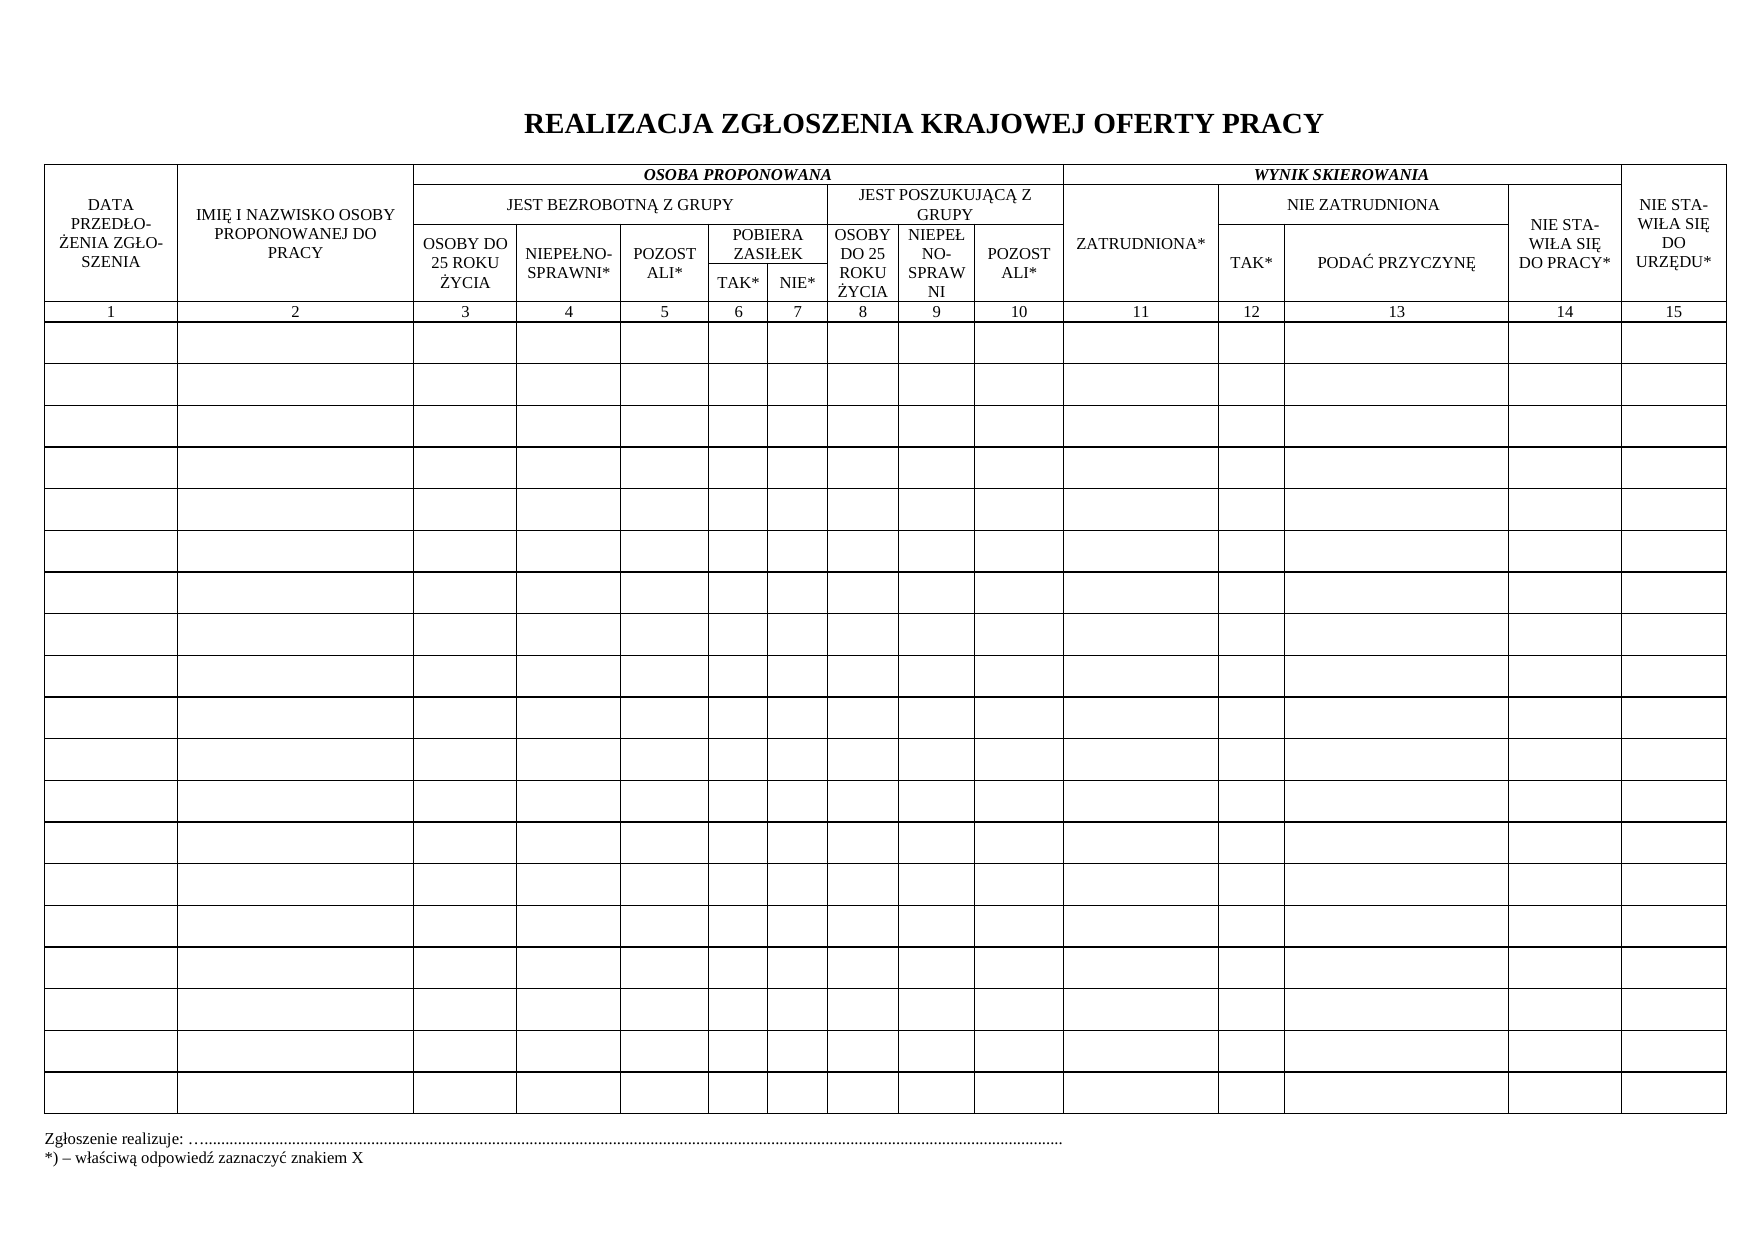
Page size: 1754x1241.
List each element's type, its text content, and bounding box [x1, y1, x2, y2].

table_cell [899, 698, 974, 738]
table_cell [1285, 448, 1508, 488]
table_cell [709, 1073, 767, 1113]
table_cell [709, 448, 767, 488]
table_cell [621, 864, 708, 905]
table_cell [1285, 364, 1508, 405]
table_cell [1622, 1031, 1726, 1071]
table_cell [1509, 531, 1621, 571]
table_cell JEST BEZROBOTNĄ Z GRUPY [414, 185, 827, 223]
table_cell [414, 823, 516, 863]
table_cell [1509, 656, 1621, 696]
text Zgłoszenie realizuje: ….............................................................................................................................................................................................................. [44, 1128, 1727, 1148]
table_cell [975, 1073, 1063, 1113]
table_cell [414, 364, 516, 405]
table_cell [1219, 406, 1284, 446]
table_cell [621, 906, 708, 946]
table_cell [178, 573, 413, 613]
table_cell [1219, 948, 1284, 988]
table_cell [1064, 489, 1218, 530]
table_cell [178, 864, 413, 905]
table_cell [899, 323, 974, 363]
table_cell [899, 989, 974, 1030]
table_cell [621, 698, 708, 738]
table_cell [1622, 948, 1726, 988]
table_cell [1064, 531, 1218, 571]
table_cell 7 [768, 302, 827, 321]
table_cell [178, 531, 413, 571]
table_cell [768, 906, 827, 946]
table_cell [1219, 656, 1284, 696]
table_cell 6 [709, 302, 767, 321]
table_cell [1509, 1073, 1621, 1113]
table_cell [1219, 1073, 1284, 1113]
table_cell [621, 614, 708, 655]
table_cell NIE ZATRUDNIONA [1219, 185, 1508, 223]
table_cell [178, 656, 413, 696]
table_cell [1064, 781, 1218, 821]
table_cell [45, 406, 177, 446]
table_cell [899, 864, 974, 905]
table_cell [1509, 698, 1621, 738]
table_cell [828, 989, 898, 1030]
table_cell [621, 364, 708, 405]
table_cell [828, 864, 898, 905]
table_cell [517, 1073, 620, 1113]
table_cell [414, 448, 516, 488]
table_cell [768, 323, 827, 363]
table_cell [1219, 823, 1284, 863]
table_cell TAK* [1219, 225, 1284, 301]
table_cell 12 [1219, 302, 1284, 321]
table_cell [975, 531, 1063, 571]
table_cell [768, 1031, 827, 1071]
table_cell [1064, 906, 1218, 946]
table_cell [621, 656, 708, 696]
table_cell [1285, 531, 1508, 571]
table_cell [899, 656, 974, 696]
table_cell [1509, 323, 1621, 363]
table_cell [1285, 906, 1508, 946]
table_cell [178, 614, 413, 655]
table_cell [768, 948, 827, 988]
table_cell [1622, 864, 1726, 905]
table_cell [45, 1031, 177, 1071]
table_cell [414, 531, 516, 571]
table_cell NIEPEŁNO-SPRAWNI* [517, 225, 620, 301]
table_cell 14 [1509, 302, 1621, 321]
table_cell [45, 948, 177, 988]
table_cell [709, 739, 767, 780]
table_cell [768, 1073, 827, 1113]
table_cell [1622, 531, 1726, 571]
table_cell [828, 948, 898, 988]
table_cell [709, 614, 767, 655]
table_cell [1064, 823, 1218, 863]
table_cell [414, 948, 516, 988]
table_cell [1622, 489, 1726, 530]
table_cell [768, 364, 827, 405]
table_cell [414, 1031, 516, 1071]
table_cell POBIERA ZASIŁEK [709, 225, 827, 263]
table_cell [178, 448, 413, 488]
table_cell 10 [975, 302, 1063, 321]
table_cell [1622, 323, 1726, 363]
table_cell [975, 823, 1063, 863]
table_cell [45, 448, 177, 488]
table_cell [975, 906, 1063, 946]
table_cell [45, 906, 177, 946]
table_cell [414, 739, 516, 780]
table_cell [1285, 656, 1508, 696]
table_cell NIEPEŁNO-SPRAWNI [899, 225, 974, 301]
table_cell [517, 656, 620, 696]
table_cell [1064, 948, 1218, 988]
table_cell [1219, 573, 1284, 613]
table_cell [1219, 448, 1284, 488]
table_cell [1285, 781, 1508, 821]
table_cell [828, 739, 898, 780]
table_cell [768, 781, 827, 821]
table_cell [1219, 531, 1284, 571]
table_cell [1064, 406, 1218, 446]
table_cell 5 [621, 302, 708, 321]
table_cell [517, 531, 620, 571]
table_cell [45, 864, 177, 905]
table_cell [517, 406, 620, 446]
table_cell [1509, 781, 1621, 821]
table_cell [1064, 1031, 1218, 1071]
table_cell [414, 781, 516, 821]
table_cell 11 [1064, 302, 1218, 321]
table_cell [1622, 1073, 1726, 1113]
table_cell [768, 489, 827, 530]
table_cell [1285, 989, 1508, 1030]
table_cell [1622, 906, 1726, 946]
table_cell [768, 739, 827, 780]
table_cell [517, 989, 620, 1030]
table_cell JEST POSZUKUJĄCĄ Z GRUPY [828, 185, 1063, 223]
table_cell [975, 864, 1063, 905]
table_cell [178, 948, 413, 988]
table_cell [1509, 948, 1621, 988]
table_cell [1064, 323, 1218, 363]
table_cell [828, 364, 898, 405]
table_cell [45, 781, 177, 821]
table_cell [1219, 906, 1284, 946]
table_cell [1219, 323, 1284, 363]
table_cell [709, 864, 767, 905]
table_cell [1219, 614, 1284, 655]
table_cell [621, 781, 708, 821]
table_cell [1285, 1073, 1508, 1113]
table_cell NIE* [768, 264, 827, 301]
table_cell [1285, 406, 1508, 446]
table_cell [1064, 864, 1218, 905]
table_cell [1509, 489, 1621, 530]
table_cell [414, 573, 516, 613]
table_cell [1622, 739, 1726, 780]
table_cell [45, 531, 177, 571]
table_cell [45, 364, 177, 405]
table_cell [178, 781, 413, 821]
table_cell [1509, 739, 1621, 780]
table_cell [414, 406, 516, 446]
table_cell [768, 406, 827, 446]
table_cell [899, 489, 974, 530]
table_cell [621, 323, 708, 363]
table_cell [709, 364, 767, 405]
table_cell [1285, 323, 1508, 363]
table_cell [899, 1073, 974, 1113]
table_header IMIĘ I NAZWISKO OSOBY PROPONOWANEJ DO PRACY [178, 165, 413, 301]
table_cell [414, 656, 516, 696]
table_cell [828, 573, 898, 613]
table_header WYNIK SKIEROWANIA [1064, 165, 1621, 184]
table_cell NIE STA- WIŁA SIĘ DO PRACY* [1509, 185, 1621, 301]
table_cell [517, 698, 620, 738]
table_cell OSOBY DO 25 ROKU ŻYCIA [828, 225, 898, 301]
table_cell [414, 489, 516, 530]
table_cell [621, 448, 708, 488]
table_cell PODAĆ PRZYCZYNĘ [1285, 225, 1508, 301]
table_cell [709, 531, 767, 571]
table_cell [1509, 864, 1621, 905]
table_cell [709, 823, 767, 863]
table_cell [975, 323, 1063, 363]
table_cell [1509, 364, 1621, 405]
table_cell [1622, 573, 1726, 613]
table_cell [1064, 698, 1218, 738]
table_cell [621, 573, 708, 613]
table_cell [1509, 614, 1621, 655]
table_cell [975, 364, 1063, 405]
table_cell [45, 698, 177, 738]
table_cell [828, 823, 898, 863]
table_cell [1509, 573, 1621, 613]
table_cell [899, 364, 974, 405]
table_cell [1064, 573, 1218, 613]
table_cell [414, 906, 516, 946]
table_cell [1219, 781, 1284, 821]
table_cell [178, 1031, 413, 1071]
table_cell [1219, 864, 1284, 905]
table_cell [178, 364, 413, 405]
table_cell [975, 948, 1063, 988]
table_cell [1219, 364, 1284, 405]
table_header OSOBA PROPONOWANA [414, 165, 1063, 184]
table_cell [1509, 1031, 1621, 1071]
table_cell [1064, 364, 1218, 405]
table_cell [45, 573, 177, 613]
table_cell [1622, 989, 1726, 1030]
table_cell [621, 948, 708, 988]
table_cell [768, 864, 827, 905]
table_cell [899, 823, 974, 863]
table_cell [1285, 698, 1508, 738]
table_cell [1622, 781, 1726, 821]
table_cell [828, 614, 898, 655]
table_cell 4 [517, 302, 620, 321]
table_cell [178, 323, 413, 363]
table_cell [1622, 364, 1726, 405]
table_cell [709, 989, 767, 1030]
table_cell [1509, 823, 1621, 863]
table_cell [178, 739, 413, 780]
table_cell [45, 656, 177, 696]
table_cell [1064, 989, 1218, 1030]
table_cell [828, 323, 898, 363]
table_cell [1285, 573, 1508, 613]
table_cell [975, 448, 1063, 488]
table_cell [517, 823, 620, 863]
table_cell [517, 323, 620, 363]
table_cell [45, 823, 177, 863]
table_cell [621, 823, 708, 863]
table_cell 3 [414, 302, 516, 321]
table_cell [414, 698, 516, 738]
table_cell [709, 323, 767, 363]
table_cell [768, 698, 827, 738]
table_cell [1622, 406, 1726, 446]
table_cell [517, 489, 620, 530]
table_cell [414, 1073, 516, 1113]
table_cell [1622, 614, 1726, 655]
table_cell [45, 1073, 177, 1113]
table_cell [45, 739, 177, 780]
table_cell [517, 364, 620, 405]
table_cell [1064, 739, 1218, 780]
table_cell [828, 489, 898, 530]
table_cell [828, 531, 898, 571]
table_cell [899, 614, 974, 655]
table_cell [975, 739, 1063, 780]
table_cell [768, 823, 827, 863]
table_cell [899, 906, 974, 946]
table_cell 13 [1285, 302, 1508, 321]
table_cell [517, 948, 620, 988]
table_cell [1219, 739, 1284, 780]
table_cell [1285, 823, 1508, 863]
table_cell [899, 739, 974, 780]
table_cell [768, 656, 827, 696]
table_cell [828, 406, 898, 446]
table_cell [621, 1073, 708, 1113]
table_cell [414, 323, 516, 363]
table_cell [621, 489, 708, 530]
table_cell [517, 1031, 620, 1071]
table_cell [1285, 489, 1508, 530]
table_cell [1285, 948, 1508, 988]
table_cell 15 [1622, 302, 1726, 321]
table_cell [621, 1031, 708, 1071]
table_cell [828, 656, 898, 696]
table_cell [768, 614, 827, 655]
table_cell [45, 614, 177, 655]
table_cell [768, 531, 827, 571]
table_cell [517, 906, 620, 946]
table_cell [768, 989, 827, 1030]
table_cell [709, 406, 767, 446]
table_cell [899, 406, 974, 446]
table_cell [709, 781, 767, 821]
table_cell [1285, 739, 1508, 780]
table_cell 2 [178, 302, 413, 321]
table_cell [45, 489, 177, 530]
table_cell [1064, 1073, 1218, 1113]
table_cell [178, 406, 413, 446]
table_cell [768, 573, 827, 613]
table_cell POZOSTALI* [621, 225, 708, 301]
table_cell [828, 781, 898, 821]
table_cell [709, 1031, 767, 1071]
table_cell [178, 906, 413, 946]
table_cell [178, 489, 413, 530]
table_cell [828, 448, 898, 488]
table_cell [1509, 448, 1621, 488]
table_cell OSOBY DO 25 ROKU ŻYCIA [414, 225, 516, 301]
table_cell [621, 989, 708, 1030]
table_cell [828, 698, 898, 738]
table_cell [975, 489, 1063, 530]
table_cell [1509, 906, 1621, 946]
table_cell [1622, 823, 1726, 863]
table_cell [975, 698, 1063, 738]
table_cell [709, 656, 767, 696]
table_cell [1219, 989, 1284, 1030]
table_cell [709, 489, 767, 530]
table_cell [1064, 614, 1218, 655]
table_cell [975, 614, 1063, 655]
table_cell [621, 406, 708, 446]
table_cell [768, 448, 827, 488]
table_cell [1622, 448, 1726, 488]
table_cell [828, 1073, 898, 1113]
table_cell [414, 864, 516, 905]
table_cell [975, 573, 1063, 613]
table_cell [1064, 656, 1218, 696]
table_cell [975, 406, 1063, 446]
table_cell [899, 573, 974, 613]
table_cell [1622, 656, 1726, 696]
table_cell POZOSTALI* [975, 225, 1063, 301]
table_cell [975, 656, 1063, 696]
table_cell [517, 448, 620, 488]
table_cell [517, 614, 620, 655]
table_cell [621, 531, 708, 571]
table_cell [1622, 698, 1726, 738]
table_cell [709, 698, 767, 738]
subtitle REALIZACJA ZGŁOSZENIA KRAJOWEJ OFERTY PRACY [54, 106, 1727, 140]
table_cell [1509, 406, 1621, 446]
table_cell 1 [45, 302, 177, 321]
table_cell [1285, 864, 1508, 905]
table_cell [709, 573, 767, 613]
table_cell [45, 323, 177, 363]
table_cell [178, 698, 413, 738]
table_cell [899, 781, 974, 821]
table_cell [975, 1031, 1063, 1071]
table_cell [709, 906, 767, 946]
table_cell [178, 823, 413, 863]
table_cell [1285, 1031, 1508, 1071]
table_cell [178, 1073, 413, 1113]
table_cell TAK* [709, 264, 767, 301]
table_cell ZATRUDNIONA* [1064, 185, 1218, 301]
table_cell [45, 989, 177, 1030]
table_cell [899, 948, 974, 988]
table_cell [975, 989, 1063, 1030]
table_cell 8 [828, 302, 898, 321]
table_cell [828, 1031, 898, 1071]
table_cell [828, 906, 898, 946]
table_cell [1219, 489, 1284, 530]
table_cell [709, 948, 767, 988]
table_header DATA PRZEDŁO-ŻENIA ZGŁO-SZENIA [45, 165, 177, 301]
table_cell [1509, 989, 1621, 1030]
table_cell [899, 531, 974, 571]
table_cell [517, 781, 620, 821]
table_cell [975, 781, 1063, 821]
table_cell 9 [899, 302, 974, 321]
table_cell [899, 1031, 974, 1071]
table_cell [517, 739, 620, 780]
table_cell [899, 448, 974, 488]
table_cell [621, 739, 708, 780]
table_cell [414, 989, 516, 1030]
text *) – właściwą odpowiedź zaznaczyć znakiem X [44, 1148, 1727, 1167]
table_cell [414, 614, 516, 655]
table_cell [178, 989, 413, 1030]
table_cell [1285, 614, 1508, 655]
table_cell [1064, 448, 1218, 488]
table_cell [517, 864, 620, 905]
table_header NIE STA- WIŁA SIĘ DO URZĘDU* [1622, 165, 1726, 301]
table_cell [517, 573, 620, 613]
table_cell [1219, 698, 1284, 738]
table_cell [1219, 1031, 1284, 1071]
